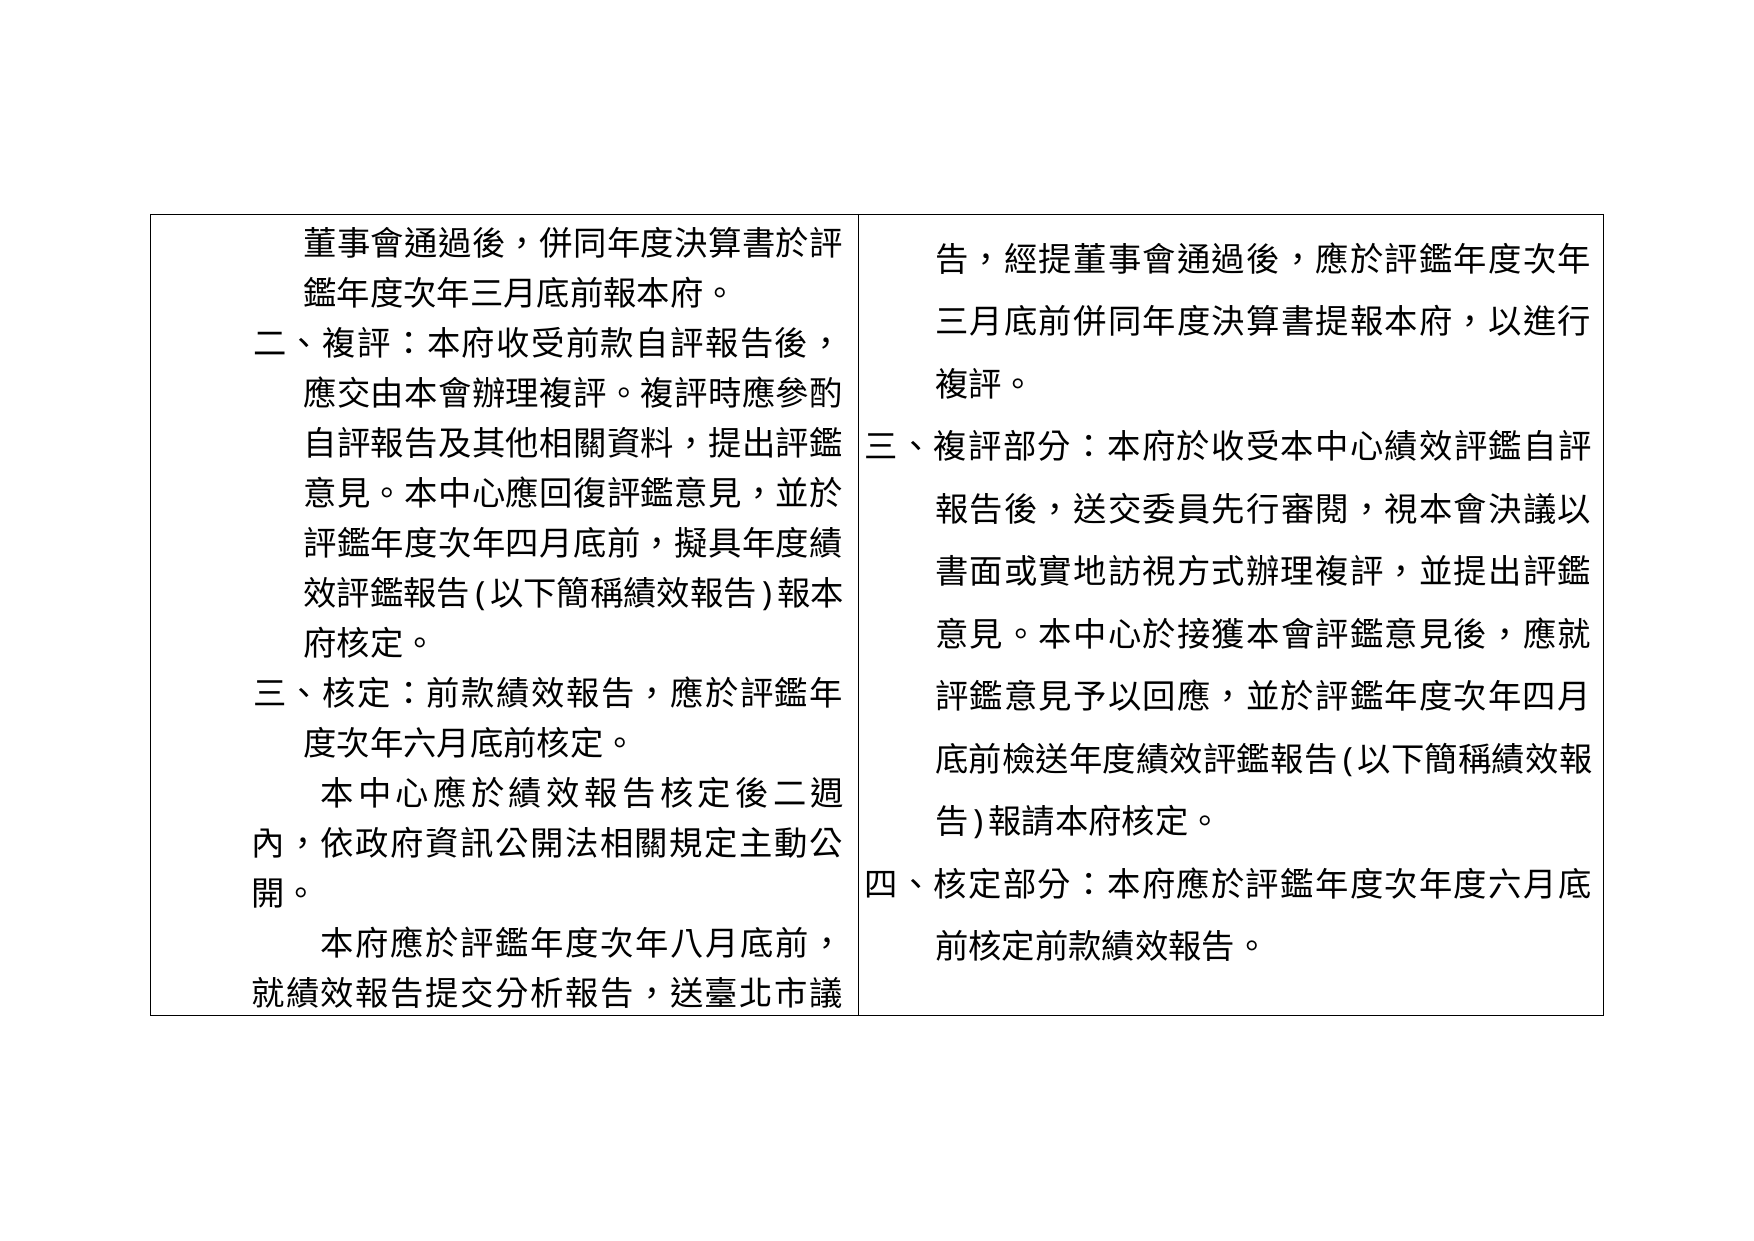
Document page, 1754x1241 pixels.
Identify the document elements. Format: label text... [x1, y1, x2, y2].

table_cell 董事會通過後，併同年度決算書於評鑑年度次年三月底前報本府。 二、複評：本府收受前款自評報告後，應交由本會辦理複評。複評時應參酌自評報告及其他相關資料，提出評鑑意見。本中心應回復評鑑意見，並於評鑑年度次年四月底前，擬具年度績效評鑑報告(以下簡稱績效報告)報本府核定。 三、核定：前款績效報告，應於評鑑年度次年六月底前核定。 本中心應於績效報告核定後二週內，依政府資訊公開法相關規定主動公開。 本府應於評鑑年度次年八月底前，就績效報告提交分析報告，送臺北市議 [151, 215, 858, 1015]
table_cell 告，經提董事會通過後，應於評鑑年度次年三月底前併同年度決算書提報本府，以進行複評。 三、複評部分：本府於收受本中心績效評鑑自評報告後，送交委員先行審閱，視本會決議以書面或實地訪視方式辦理複評，並提出評鑑意見。本中心於接獲本會評鑑意見後，應就評鑑意見予以回應，並於評鑑年度次年四月底前檢送年度績效評鑑報告(以下簡稱績效報告)報請本府核定。 四、核定部分：本府應於評鑑年度次年度六月底前核定前款績效報告。 [859, 215, 1603, 1015]
